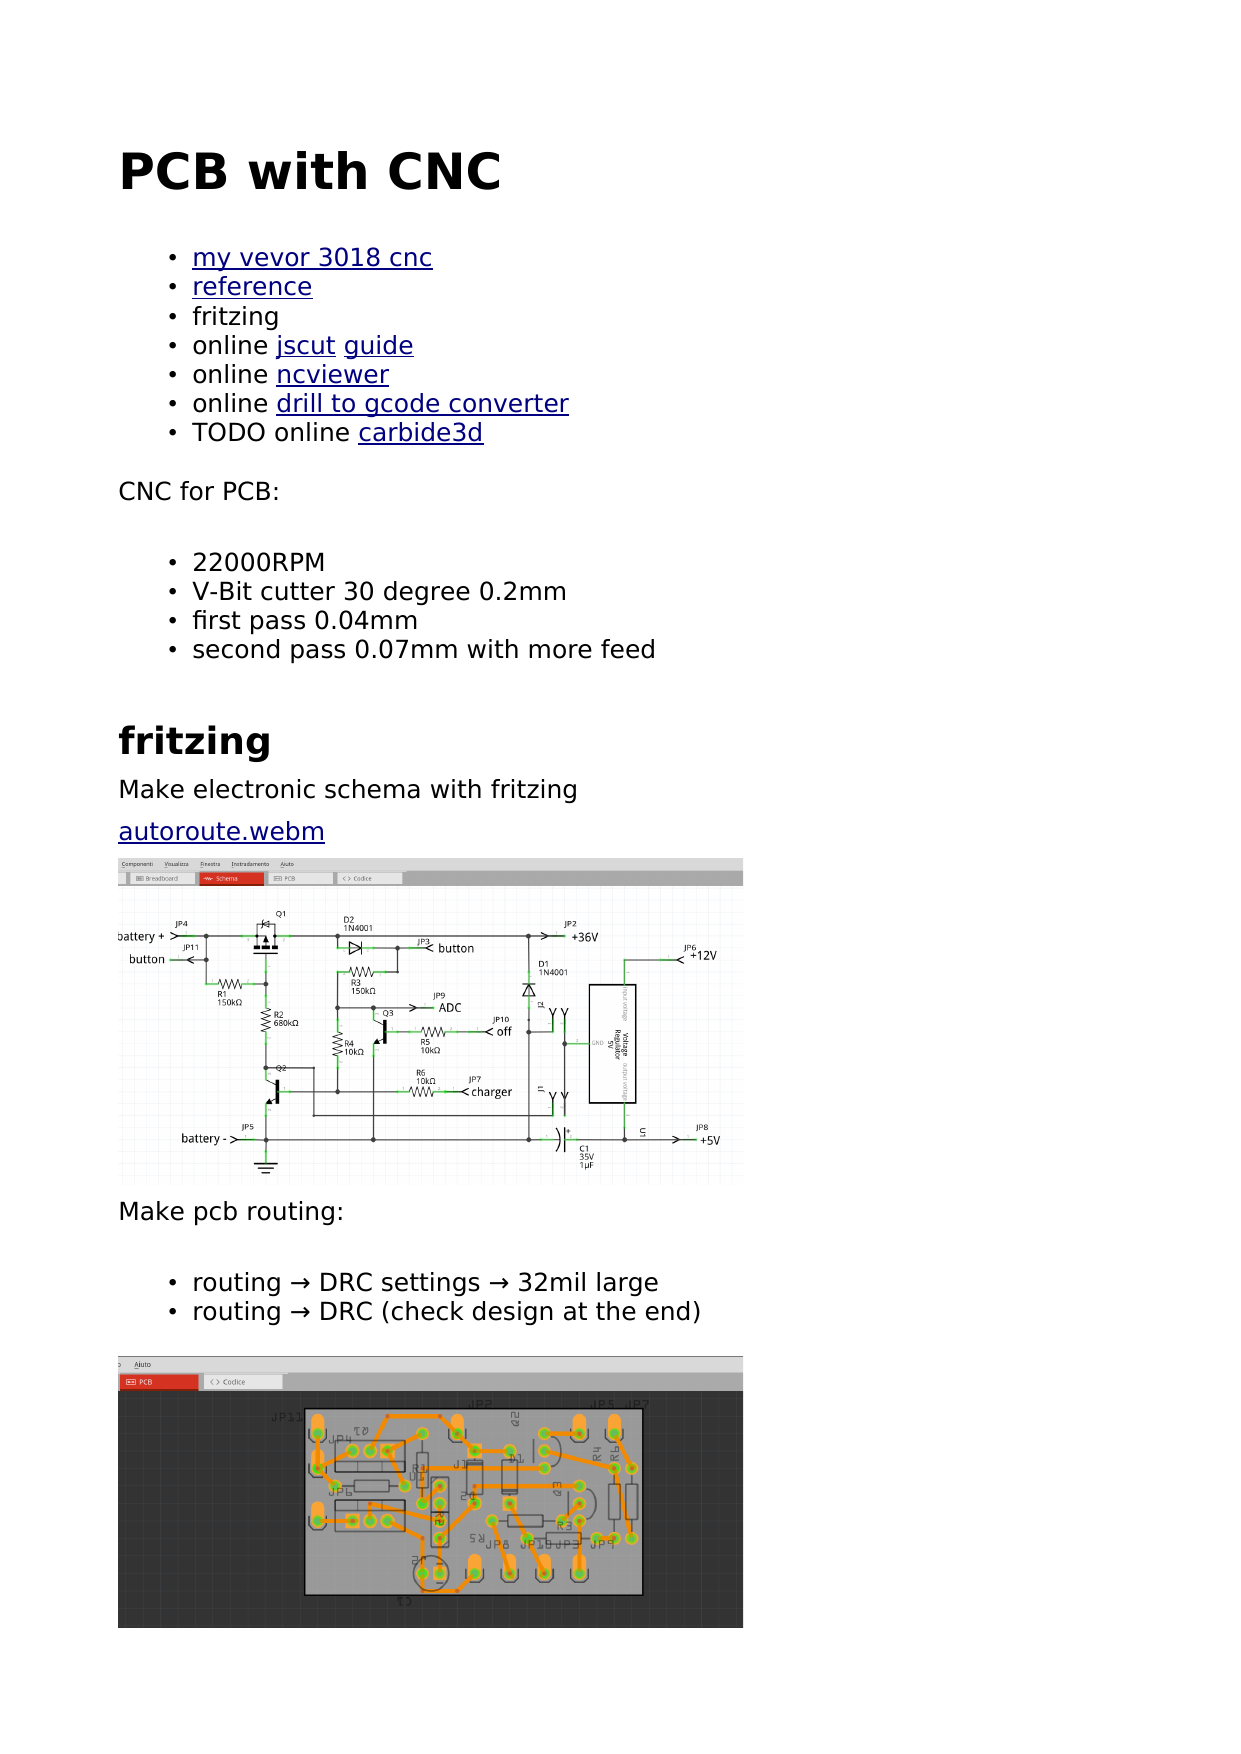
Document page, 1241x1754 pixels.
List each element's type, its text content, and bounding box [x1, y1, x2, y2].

list my vevor 3018 cnc [177, 243, 1122, 272]
list second pass 0.07mm with more feed [177, 636, 1122, 665]
list routing → DRC (check design at the end) [177, 1297, 1122, 1327]
list online jscut guide [177, 331, 1122, 360]
list first pass 0.04mm [177, 606, 1122, 636]
text CNC for PCB: [118, 477, 1122, 506]
list reference [177, 272, 1122, 302]
list routing → DRC settings → 32mil large [177, 1268, 1122, 1297]
text autoroute.webm [118, 817, 1122, 846]
text Make electronic schema with fritzing [118, 775, 1122, 804]
list fritzing [177, 302, 1122, 331]
subtitle fritzing [118, 719, 1122, 763]
list online drill to gcode converter [177, 389, 1122, 418]
subtitle PCB with CNC [118, 143, 1122, 201]
picture [118, 858, 744, 1185]
list 22000RPM [177, 548, 1122, 577]
text Make pcb routing: [118, 1197, 1122, 1226]
list V-Bit cutter 30 degree 0.2mm [177, 577, 1122, 606]
list online ncviewer [177, 360, 1122, 389]
picture [118, 1356, 744, 1628]
list TODO online carbide3d [177, 418, 1122, 447]
